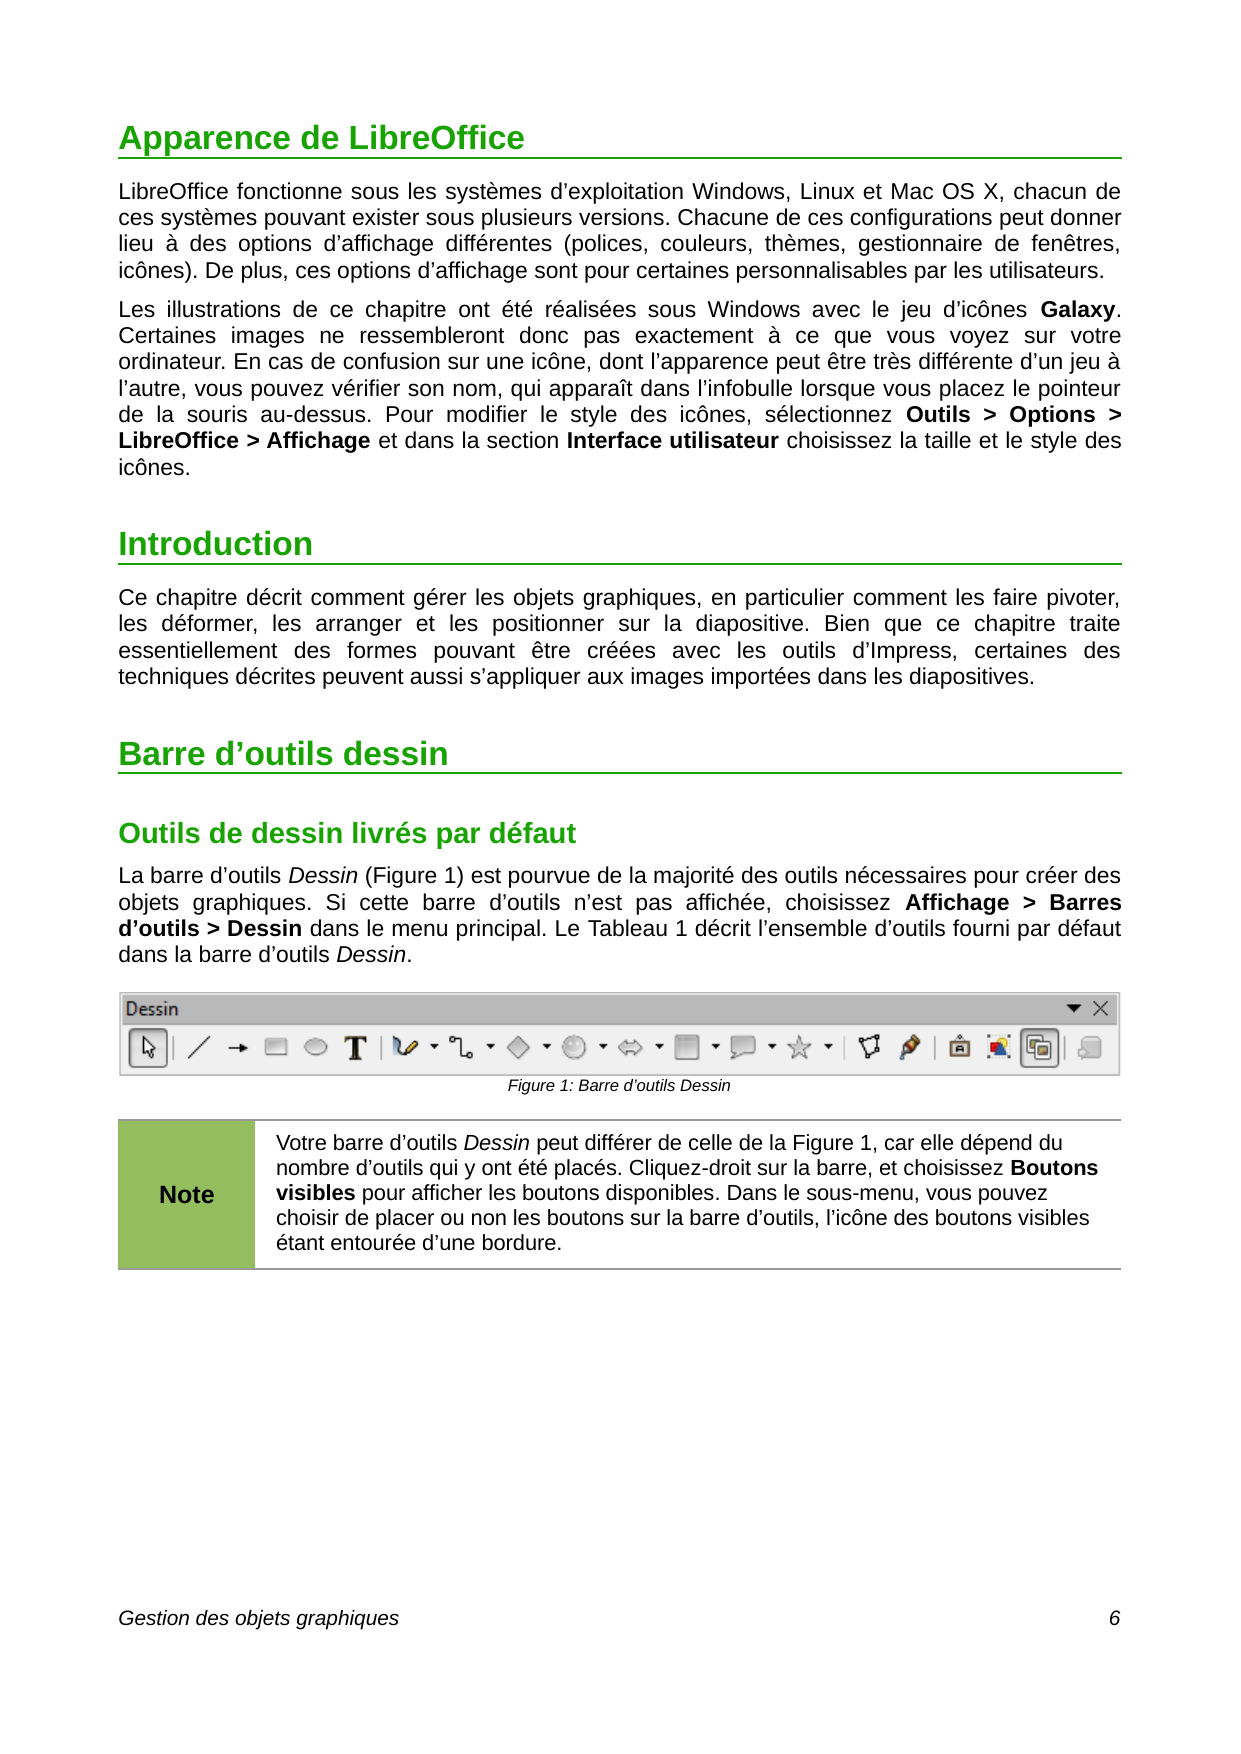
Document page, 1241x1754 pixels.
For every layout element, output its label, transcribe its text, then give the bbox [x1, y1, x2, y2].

table_header Votre barre d’outils Dessin peut différer de celle de la Figure 1, car elle dépend du nombre d’outils qui y ont été placés. Cliquez-droit sur la barre, et choisissez Boutons visibles pour afficher les boutons disponibles. Dans le sous-menu, vous pouvez choisir de placer ou non les boutons sur la barre d’outils, l’icône des boutons visibles étant entourée d’une bordure. [255, 1121, 1121, 1268]
text La barre d’outils Dessin (Figure 1) est pourvue de la majorité des outils nécessaires pour créer des objets graphiques. Si cette barre d’outils n’est pas affichée, choisissez Affichage > Barres d’outils > Dessin dans le menu principal. Le Tableau 1 décrit l’ensemble d’outils fourni par défaut dans la barre d’outils Dessin. [118, 862, 1122, 967]
picture [118, 992, 1122, 1076]
subtitle Barre d’outils dessin [118, 734, 1122, 772]
text Figure 1: Barre d’outils Dessin [118, 1076, 1122, 1094]
text Les illustrations de ce chapitre ont été réalisées sous Windows avec le jeu d’icônes Galaxy. Certaines images ne ressembleront donc pas exactement à ce que vous voyez sur votre ordinateur. En cas de confusion sur une icône, dont l’apparence peut être très différente d’un jeu à l’autre, vous pouvez vérifier son nom, qui apparaît dans l’infobulle lorsque vous placez le pointeur de la souris au-dessus. Pour modifier le style des icônes, sélectionnez Outils > Options > LibreOffice > Affichage et dans la section Interface utilisateur choisissez la taille et le style des icônes. [118, 296, 1122, 480]
subtitle Introduction [118, 524, 1122, 563]
subtitle Outils de dessin livrés par défaut [118, 816, 1122, 850]
text LibreOffice fonctionne sous les systèmes d’exploitation Windows, Linux et Mac OS X, chacun de ces systèmes pouvant exister sous plusieurs versions. Chacune de ces configurations peut donner lieu à des options d’affichage différentes (polices, couleurs, thèmes, gestionnaire de fenêtres, icônes). De plus, ces options d’affichage sont pour certaines personnalisables par les utilisateurs. [118, 178, 1122, 283]
text Ce chapitre décrit comment gérer les objets graphiques, en particulier comment les faire pivoter, les déformer, les arranger et les positionner sur la diapositive. Bien que ce chapitre traite essentiellement des formes pouvant être créées avec les outils d’Impress, certaines des techniques décrites peuvent aussi s’appliquer aux images importées dans les diapositives. [118, 584, 1122, 689]
subtitle Apparence de LibreOffice [118, 118, 1122, 157]
table_header Note [118, 1121, 255, 1268]
